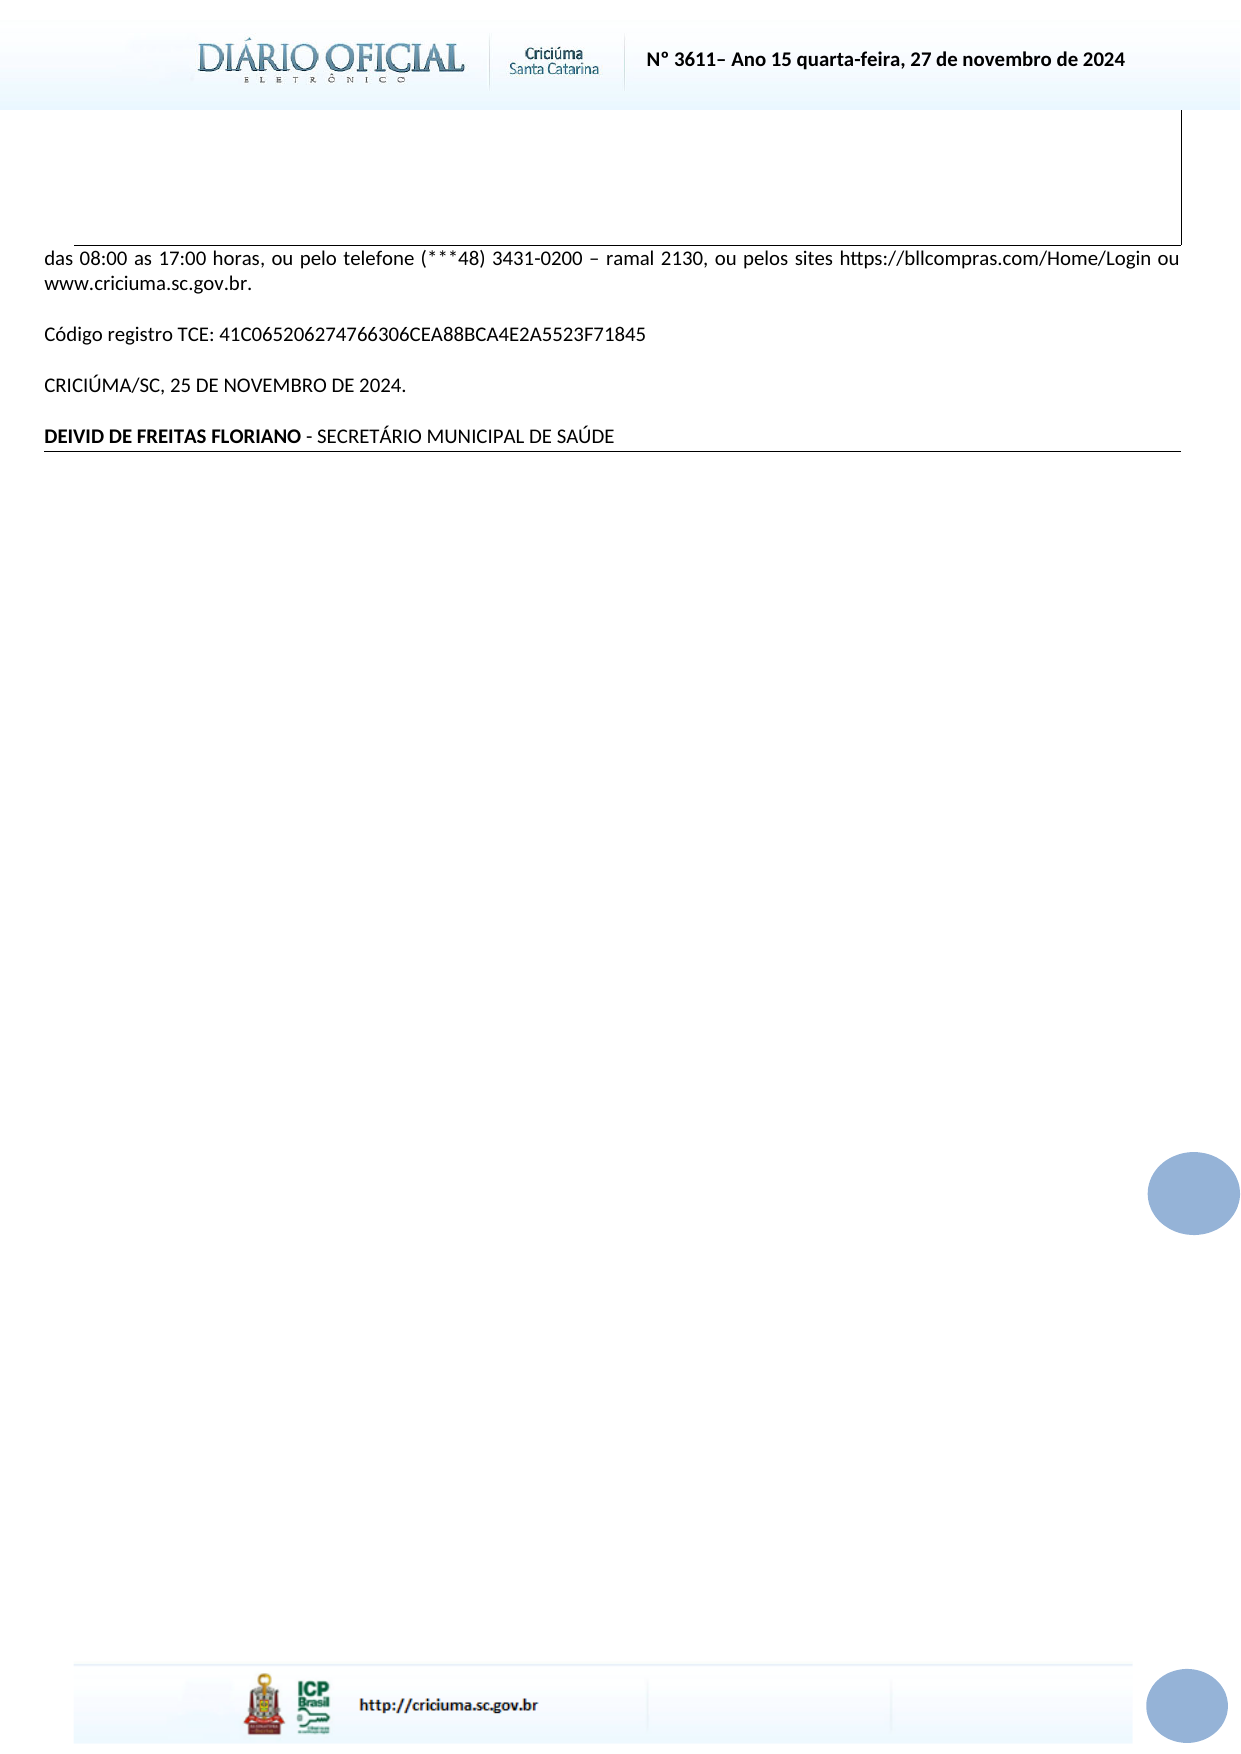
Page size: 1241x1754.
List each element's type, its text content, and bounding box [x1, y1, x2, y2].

text DEIVID DE FREITAS FLORIANO - SECRETÁRIO MUNICIPAL DE SAÚDE [44, 423, 1181, 451]
text CRICIÚMA/SC, 25 DE NOVEMBRO DE 2024. [44, 372, 1181, 398]
text das 08:00 as 17:00 horas, ou pelo telefone (***48) 3431-0200 – ramal 2130, ou pelos sites https://bllcompras.com/Home/Login ou www.criciuma.sc.gov.br. [44, 245, 1181, 296]
text Código registro TCE: 41C065206274766306CEA88BCA4E2A5523F71845 [44, 321, 1181, 347]
